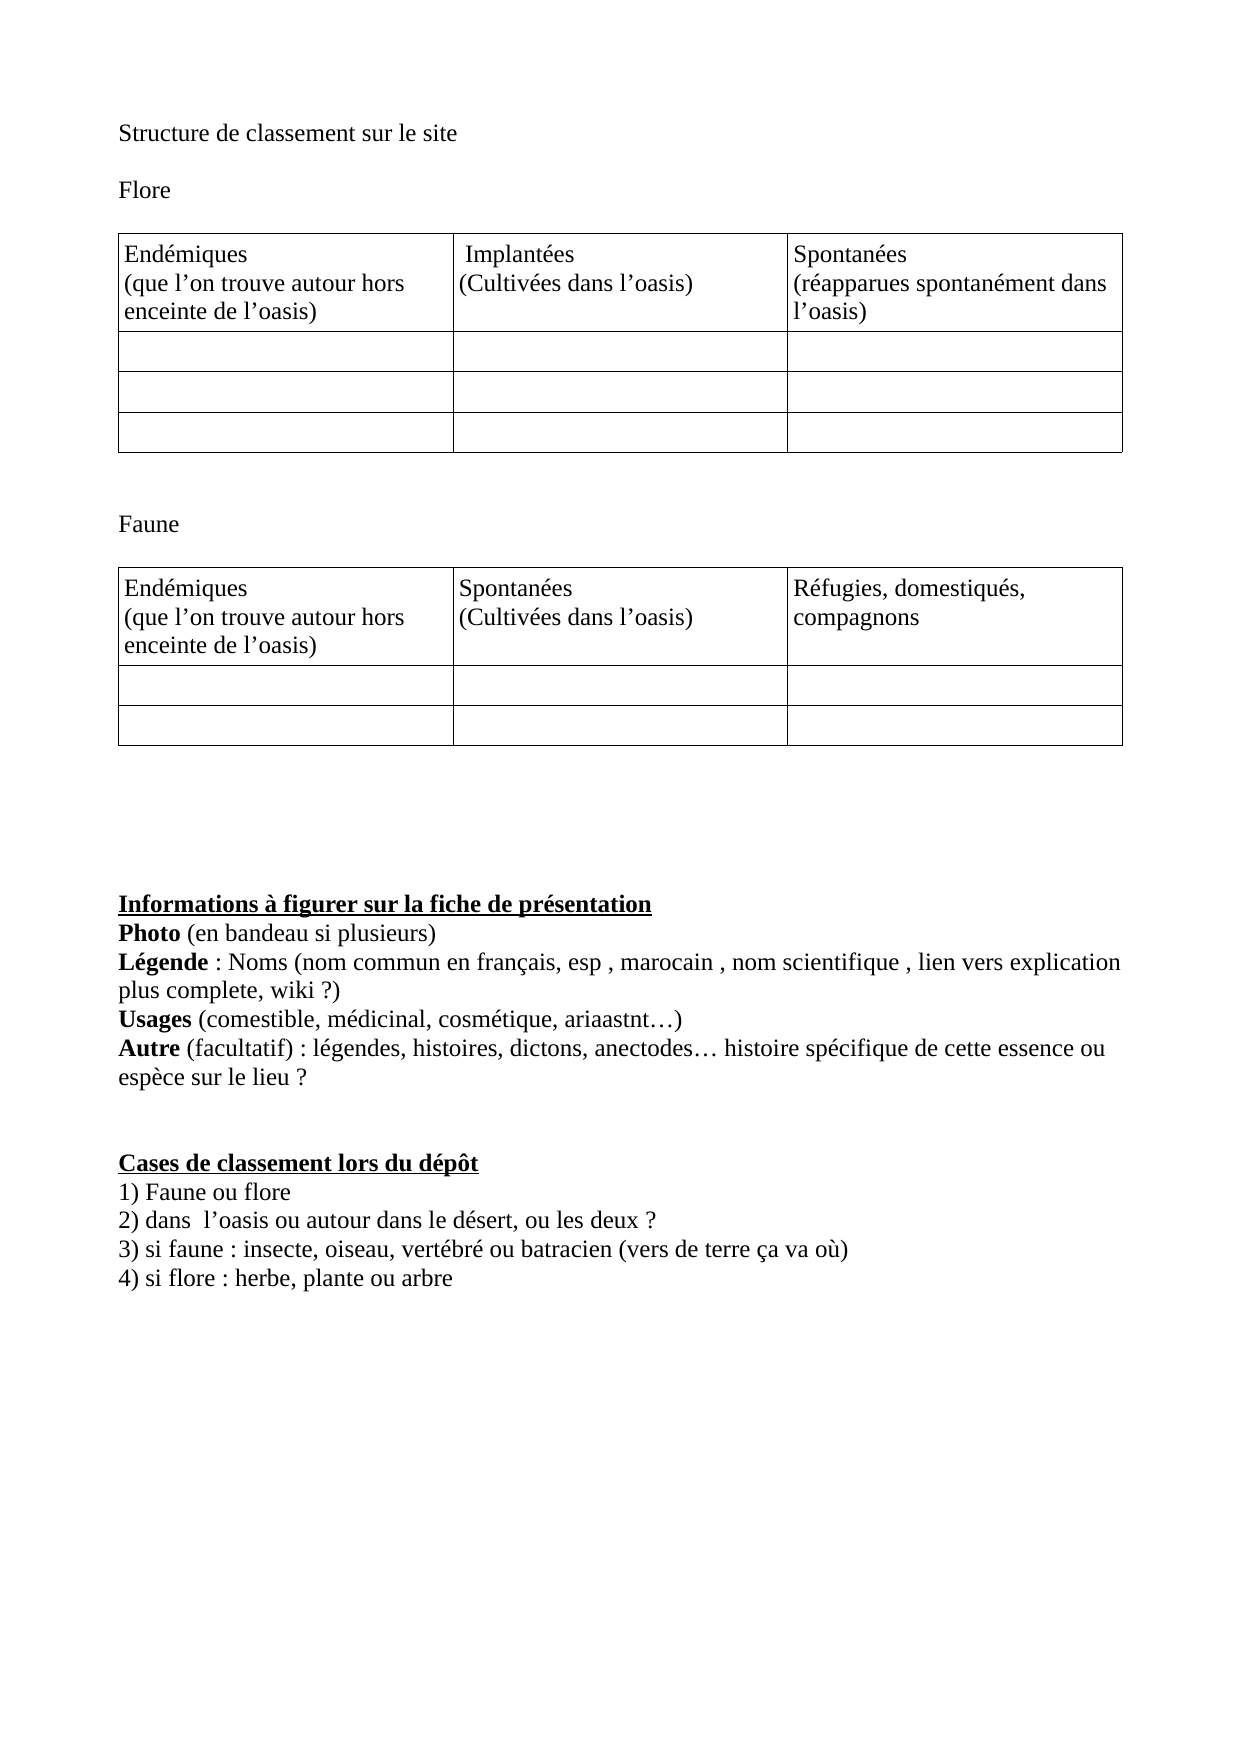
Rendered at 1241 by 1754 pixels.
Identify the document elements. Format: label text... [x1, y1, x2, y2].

text Structure de classement sur le site [118, 118, 1122, 147]
text Légende : Noms (nom commun en français, esp , marocain , nom scientifique , lien vers explication plus complete, wiki ?) [118, 947, 1122, 1004]
table_cell [788, 666, 1122, 705]
text Informations à figurer sur la fiche de présentation [118, 889, 1122, 918]
table_header Implantées (Cultivées dans l’oasis) [454, 234, 787, 331]
table_cell [788, 332, 1122, 371]
text 4) si flore : herbe, plante ou arbre [118, 1263, 1122, 1292]
table_cell [454, 706, 787, 745]
table_header Réfugies, domestiqués, compagnons [788, 568, 1122, 665]
text 2) dans l’oasis ou autour dans le désert, ou les deux ? [118, 1206, 1122, 1234]
table_cell [788, 372, 1122, 412]
text Usages (comestible, médicinal, cosmétique, ariaastnt…) [118, 1004, 1122, 1033]
table_header Endémiques (que l’on trouve autour hors enceinte de l’oasis) [119, 568, 453, 665]
table_header Spontanées (Cultivées dans l’oasis) [454, 568, 787, 665]
table_cell [119, 372, 453, 412]
text Faune [118, 509, 1122, 538]
text 3) si faune : insecte, oiseau, vertébré ou batracien (vers de terre ça va où) [118, 1234, 1122, 1263]
text 1) Faune ou flore [118, 1177, 1122, 1206]
table_cell [454, 413, 787, 452]
table_header Spontanées (réapparues spontanément dans l’oasis) [788, 234, 1122, 331]
text Autre (facultatif) : légendes, histoires, dictons, anectodes… histoire spécifique de cette essence ou espèce sur le lieu ? [118, 1033, 1122, 1091]
table_cell [119, 666, 453, 705]
table_cell [788, 706, 1122, 745]
text Flore [118, 176, 1122, 204]
table_cell [454, 372, 787, 412]
table_header Endémiques (que l’on trouve autour hors enceinte de l’oasis) [119, 234, 453, 331]
table_cell [119, 706, 453, 745]
table_cell [454, 666, 787, 705]
table_cell [119, 332, 453, 371]
table_cell [788, 413, 1122, 452]
text Cases de classement lors du dépôt [118, 1148, 1122, 1177]
text Photo (en bandeau si plusieurs) [118, 918, 1122, 947]
table_cell [454, 332, 787, 371]
table_cell [119, 413, 453, 452]
